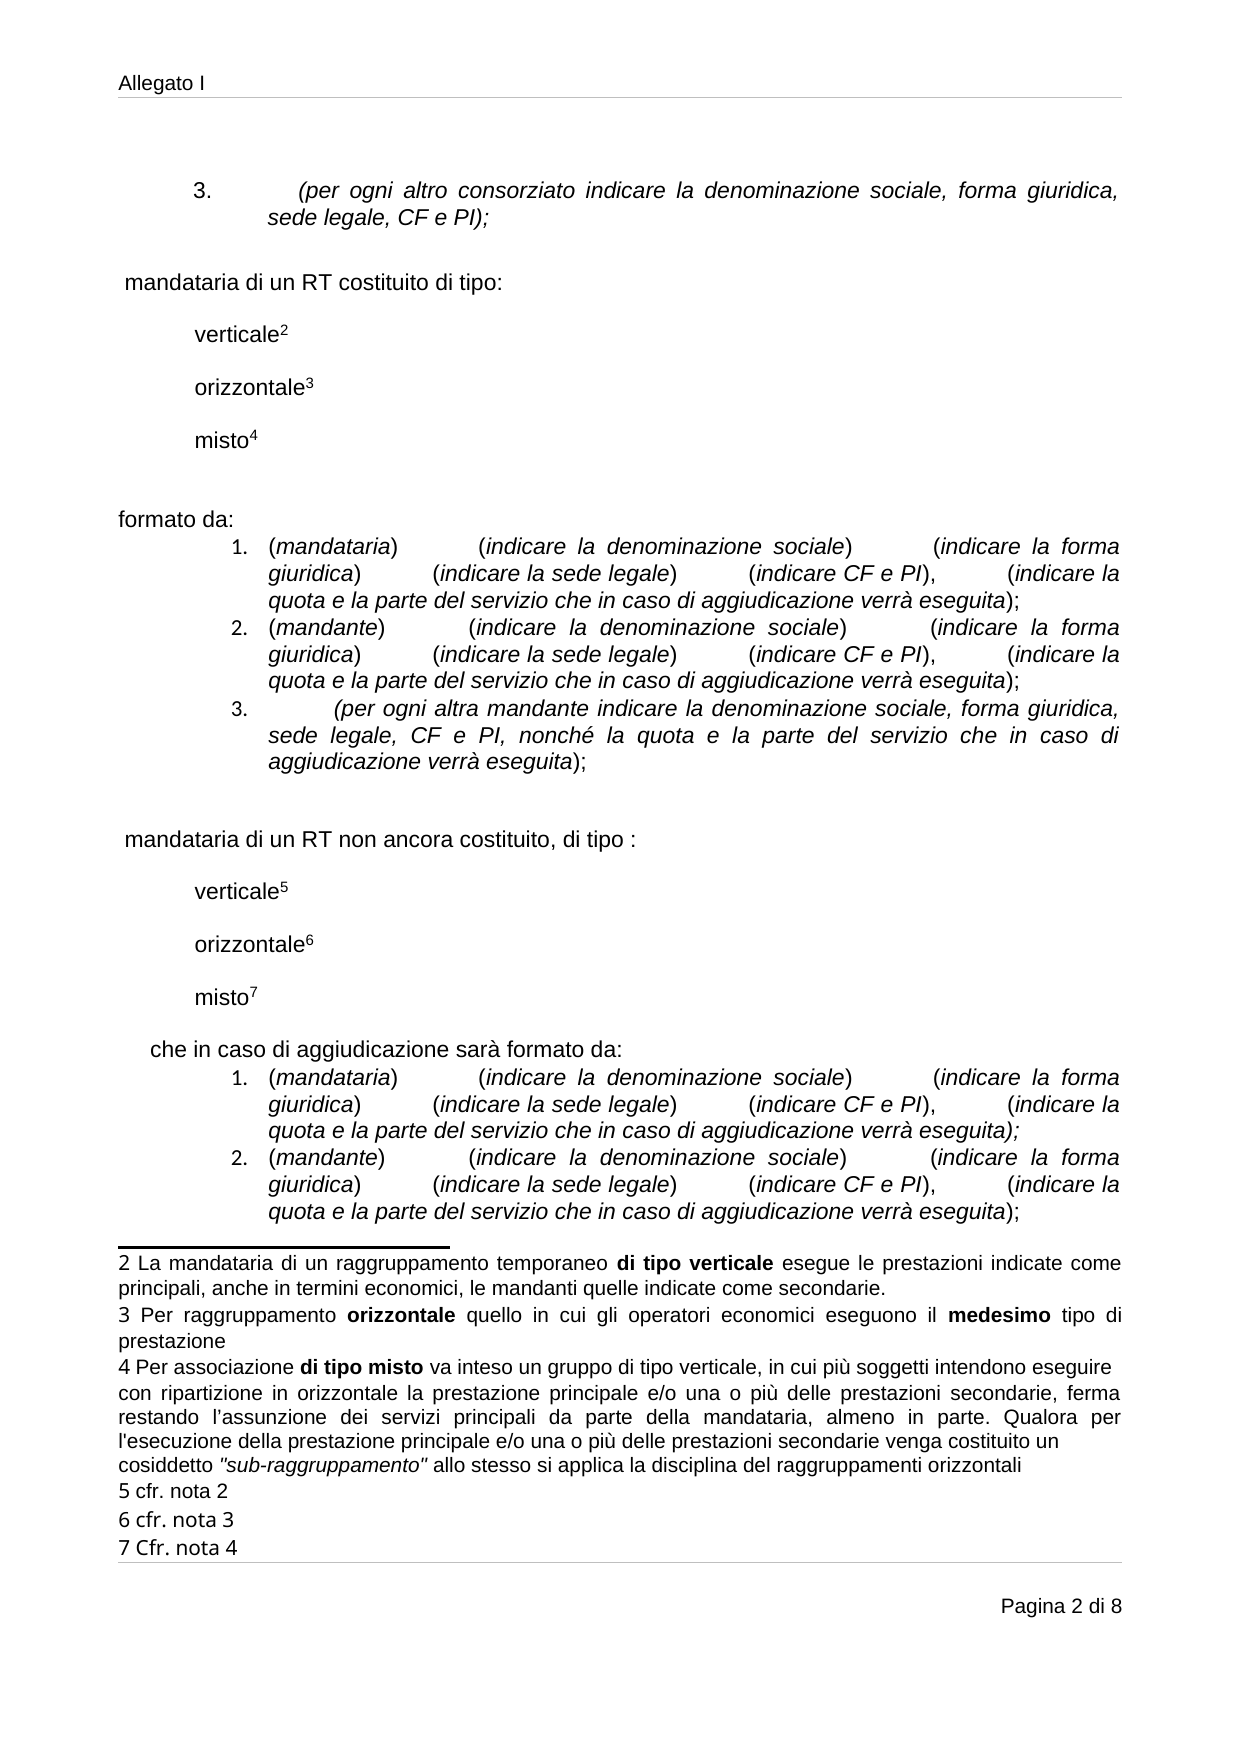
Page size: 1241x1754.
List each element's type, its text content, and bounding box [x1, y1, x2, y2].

text mandataria di un RT non ancora costituito, di tipo : [118, 826, 1122, 852]
text cosiddetto "sub-raggruppamento" allo stesso si applica la disciplina del raggruppamenti orizzontali [118, 1453, 1122, 1477]
text con ripartizione in orizzontale la prestazione principale e/o una o più delle prestazioni secondarie, ferma restando l’assunzione dei servizi principali da parte della mandataria, almeno in parte. Qualora per l'esecuzione della prestazione principale e/o una o più delle prestazioni secondarie venga costituito un [118, 1381, 1122, 1453]
text verticale [118, 321, 1122, 348]
text mandataria di un RT costituito di tipo: [118, 269, 1122, 295]
text che in caso di aggiudicazione sarà formato da: [118, 1036, 1122, 1063]
list (mandante) (indicare la denominazione sociale) (indicare la forma giuridica) (indicare la sede legale) (indicare CF e PI), (indicare la quota e la parte del servizio che in caso di aggiudicazione verrà eseguita); [231, 613, 1122, 694]
text misto [118, 427, 1122, 453]
list (mandataria) (indicare la denominazione sociale) (indicare la forma giuridica) (indicare la sede legale) (indicare CF e PI), (indicare la quota e la parte del servizio che in caso di aggiudicazione verrà eseguita); [231, 1063, 1122, 1143]
text Cfr. nota 4 [118, 1533, 1122, 1562]
text orizzontale [118, 374, 1122, 401]
text orizzontale [118, 931, 1122, 957]
text Per raggruppamento orizzontale quello in cui gli operatori economici eseguono il medesimo tipo di prestazione [118, 1300, 1122, 1352]
text misto [118, 984, 1122, 1010]
text La mandataria di un raggruppamento temporaneo di tipo verticale esegue le prestazioni indicate come principali, anche in termini economici, le mandanti quelle indicate come secondarie. [118, 1248, 1122, 1300]
list (per ogni altro consorziato indicare la denominazione sociale, forma giuridica, sede legale, CF e PI); [193, 177, 1122, 230]
list (per ogni altra mandante indicare la denominazione sociale, forma giuridica, sede legale, CF e PI, nonché la quota e la parte del servizio che in caso di aggiudicazione verrà eseguita); [231, 694, 1122, 774]
list (mandante) (indicare la denominazione sociale) (indicare la forma giuridica) (indicare la sede legale) (indicare CF e PI), (indicare la quota e la parte del servizio che in caso di aggiudicazione verrà eseguita); [231, 1143, 1122, 1224]
text formato da: [118, 506, 1122, 532]
list (mandataria) (indicare la denominazione sociale) (indicare la forma giuridica) (indicare la sede legale) (indicare CF e PI), (indicare la quota e la parte del servizio che in caso di aggiudicazione verrà eseguita); [231, 532, 1122, 613]
text verticale [118, 878, 1122, 904]
text cfr. nota 3 [118, 1505, 1122, 1533]
text cfr. nota 2 [118, 1477, 1122, 1505]
text Per associazione di tipo misto va inteso un gruppo di tipo verticale, in cui più soggetti intendono eseguire [118, 1352, 1122, 1381]
